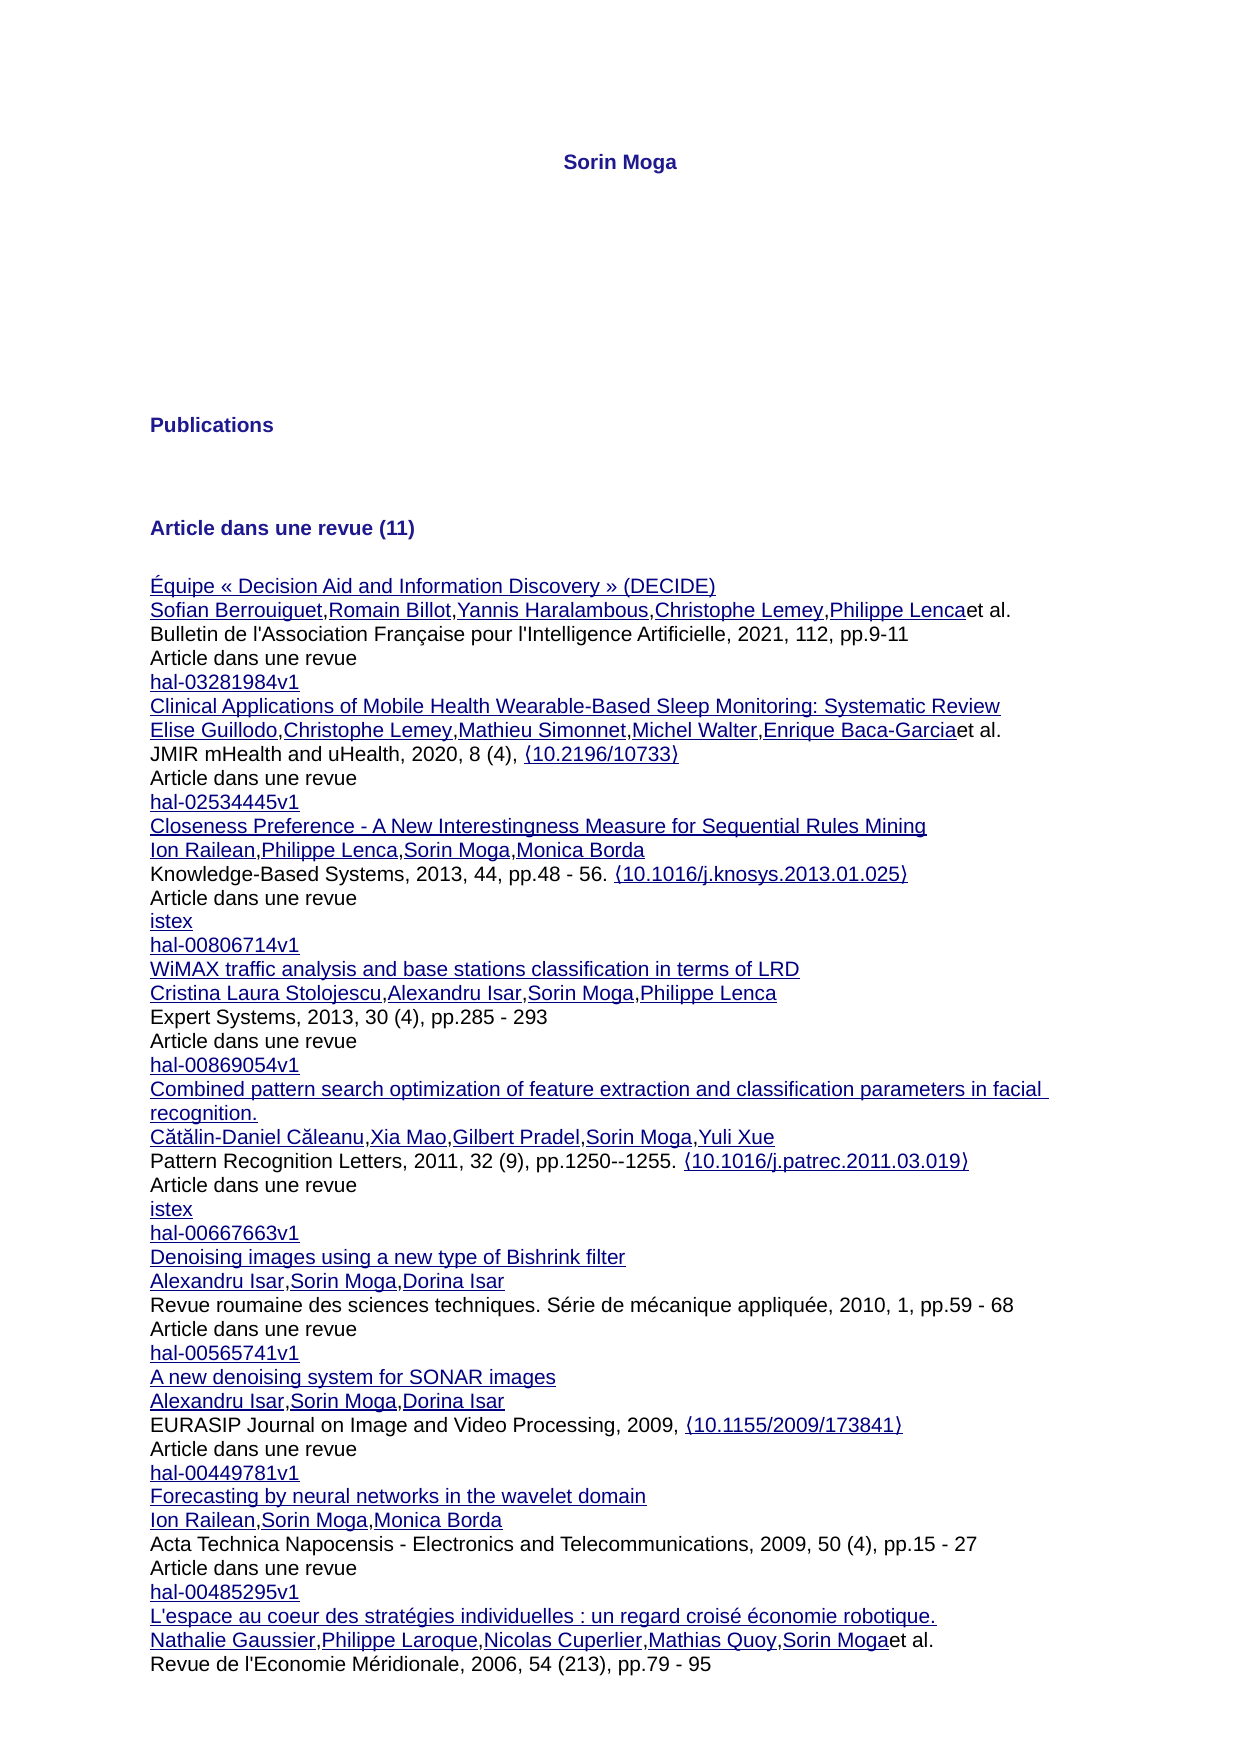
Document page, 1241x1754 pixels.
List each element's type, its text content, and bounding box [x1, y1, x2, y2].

table_cell L'espace au coeur des stratégies individuelles : un regard croisé économie robotique. Nathalie Gaussier,Philippe Laroque,Nicolas Cuperlier,Mathias Quoy,Sorin Mogaet al. Revue de l'Economie Méridionale, 2006, 54 (213), pp.79 - 95 [150, 1604, 1090, 1676]
subtitle Sorin Moga [150, 150, 1090, 174]
table_cell Clinical Applications of Mobile Health Wearable-Based Sleep Monitoring: Systematic Review Elise Guillodo,Christophe Lemey,Mathieu Simonnet,Michel Walter,Enrique Baca-Garciaet al. JMIR mHealth and uHealth, 2020, 8 (4), ⟨10.2196/10733⟩ Article dans une revue hal-02534445v1 [150, 694, 1090, 813]
table_cell A new denoising system for SONAR images Alexandru Isar,Sorin Moga,Dorina Isar EURASIP Journal on Image and Video Processing, 2009, ⟨10.1155/2009/173841⟩ Article dans une revue hal-00449781v1 [150, 1365, 1090, 1484]
table_header Équipe « Decision Aid and Information Discovery » (DECIDE) Sofian Berrouiguet,Romain Billot,Yannis Haralambous,Christophe Lemey,Philippe Lencaet al. Bulletin de l'Association Française pour l'Intelligence Artificielle, 2021, 112, pp.9-11 Article dans une revue hal-03281984v1 [150, 574, 1090, 694]
table_cell Forecasting by neural networks in the wavelet domain Ion Railean,Sorin Moga,Monica Borda Acta Technica Napocensis - Electronics and Telecommunications, 2009, 50 (4), pp.15 - 27 Article dans une revue hal-00485295v1 [150, 1484, 1090, 1604]
table_cell WiMAX traffic analysis and base stations classification in terms of LRD Cristina Laura Stolojescu,Alexandru Isar,Sorin Moga,Philippe Lenca Expert Systems, 2013, 30 (4), pp.285 - 293 Article dans une revue hal-00869054v1 [150, 957, 1090, 1077]
subtitle Article dans une revue (11) [150, 516, 1090, 539]
subtitle Publications [150, 412, 1090, 436]
table_cell Closeness Preference - A New Interestingness Measure for Sequential Rules Mining Ion Railean,Philippe Lenca,Sorin Moga,Monica Borda Knowledge-Based Systems, 2013, 44, pp.48 - 56. ⟨10.1016/j.knosys.2013.01.025⟩ Article dans une revue istex hal-00806714v1 [150, 814, 1090, 957]
table_cell Combined pattern search optimization of feature extraction and classification parameters in facial recognition. Cătălin-Daniel Căleanu,Xia Mao,Gilbert Pradel,Sorin Moga,Yuli Xue Pattern Recognition Letters, 2011, 32 (9), pp.1250--1255. ⟨10.1016/j.patrec.2011.03.019⟩ Article dans une revue istex hal-00667663v1 [150, 1077, 1090, 1245]
table_cell Denoising images using a new type of Bishrink filter Alexandru Isar,Sorin Moga,Dorina Isar Revue roumaine des sciences techniques. Série de mécanique appliquée, 2010, 1, pp.59 - 68 Article dans une revue hal-00565741v1 [150, 1245, 1090, 1364]
